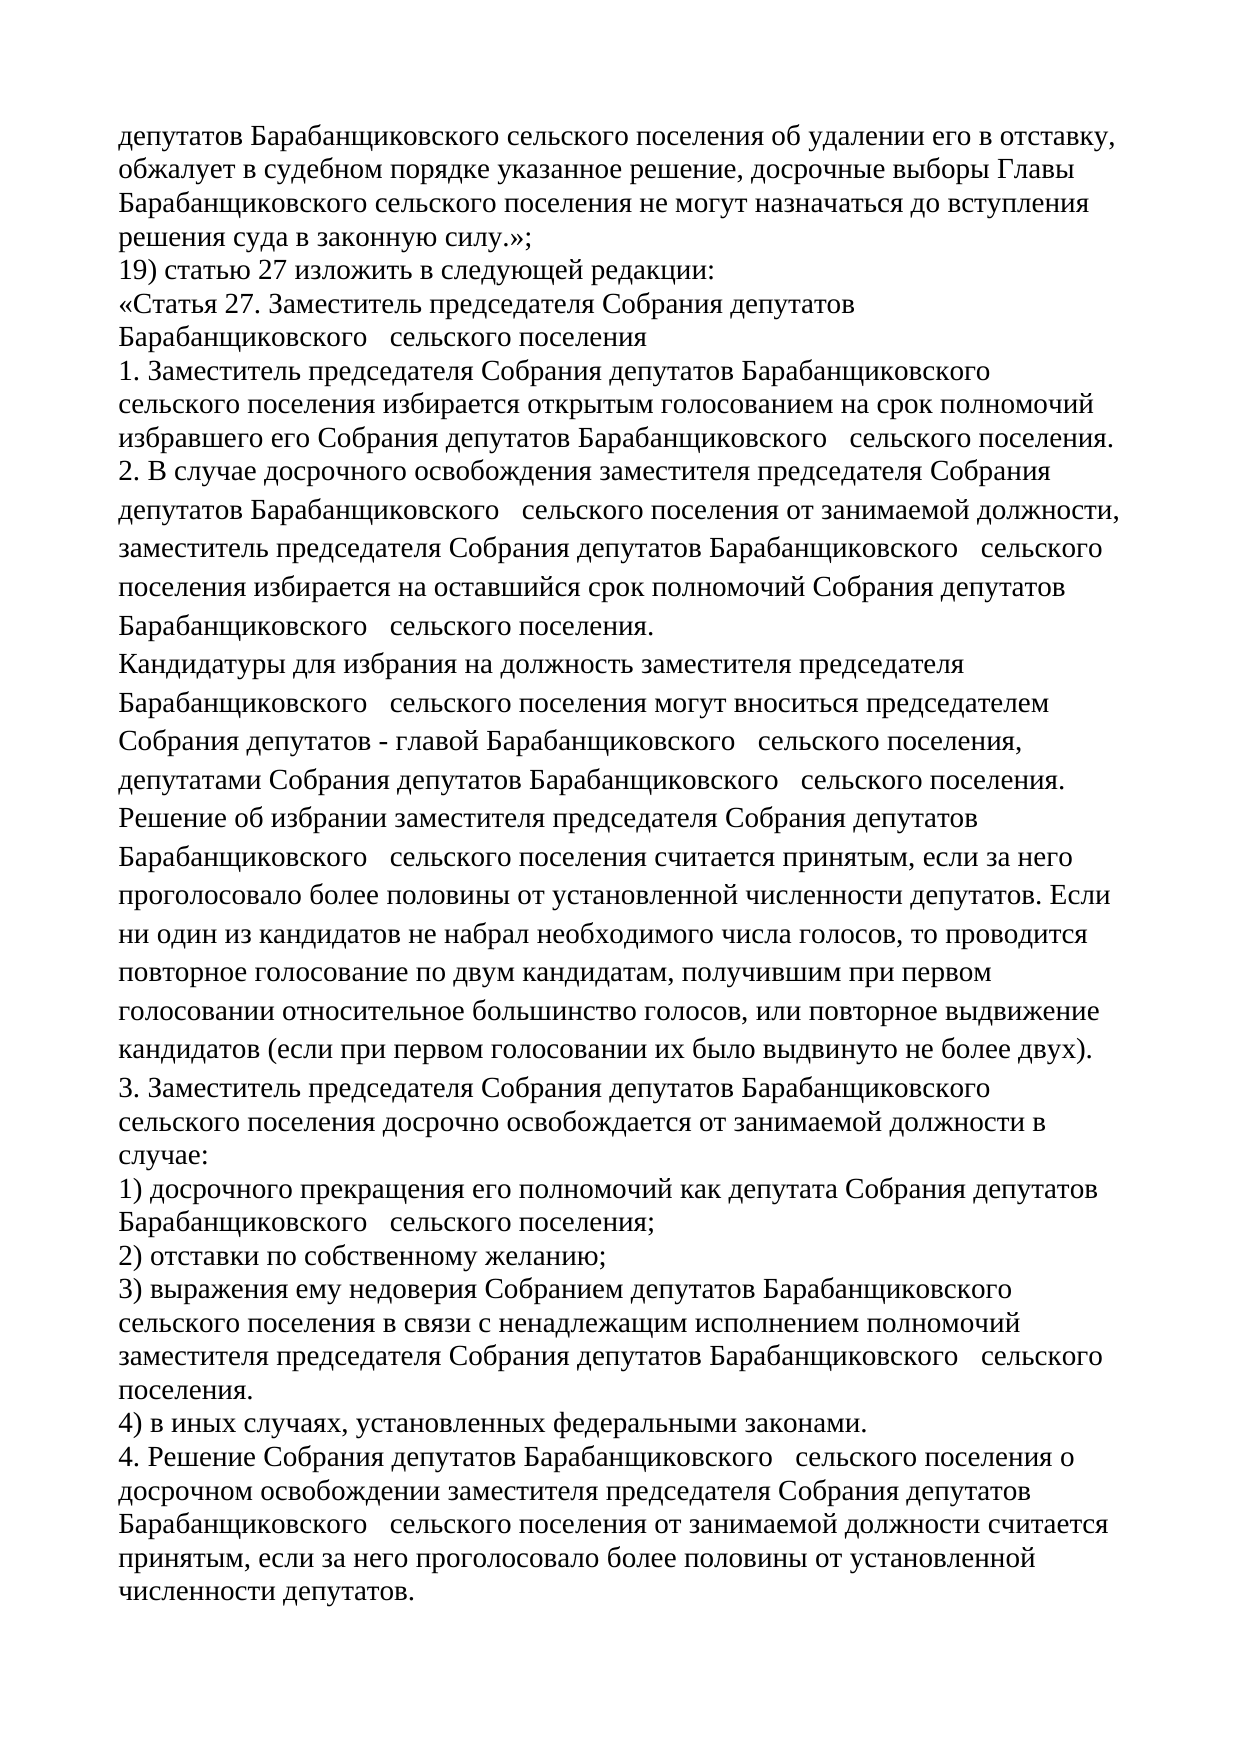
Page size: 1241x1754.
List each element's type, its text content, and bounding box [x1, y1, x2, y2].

text 4) в иных случаях, установленных федеральными законами. [118, 1406, 1122, 1439]
text 4. Решение Собрания депутатов Барабанщиковского сельского поселения о досрочном освобождении заместителя председателя Собрания депутатов Барабанщиковского сельского поселения от занимаемой должности считается принятым, если за него проголосовало более половины от установленной численности депутатов. [118, 1439, 1122, 1607]
text 2. В случае досрочного освобождения заместителя председателя Собрания депутатов Барабанщиковского сельского поселения от занимаемой должности, заместитель председателя Собрания депутатов Барабанщиковского сельского поселения избирается на оставшийся срок полномочий Собрания депутатов Барабанщиковского сельского поселения. [118, 453, 1122, 641]
text Решение об избрании заместителя председателя Собрания депутатов Барабанщиковского сельского поселения считается принятым, если за него проголосовало более половины от установленной численности депутатов. Если ни один из кандидатов не набрал необходимого числа голосов, то проводится повторное голосование по двум кандидатам, получившим при первом голосовании относительное большинство голосов, или повторное выдвижение кандидатов (если при первом голосовании их было выдвинуто не более двух). [118, 800, 1122, 1065]
text 19) статью 27 изложить в следующей редакции: [118, 252, 1122, 286]
text депутатов Барабанщиковского сельского поселения об удалении его в отставку, обжалует в судебном порядке указанное решение, досрочные выборы Главы Барабанщиковского сельского поселения не могут назначаться до вступления решения суда в законную силу.»; [118, 118, 1122, 252]
text 2) отставки по собственному желанию; [118, 1238, 1122, 1271]
text «Статья 27. Заместитель председателя Собрания депутатов Барабанщиковского сельского поселения [118, 286, 1122, 353]
text 1) досрочного прекращения его полномочий как депутата Собрания депутатов Барабанщиковского сельского поселения; [118, 1171, 1122, 1238]
text 1. Заместитель председателя Собрания депутатов Барабанщиковского сельского поселения избирается открытым голосованием на срок полномочий избравшего его Собрания депутатов Барабанщиковского сельского поселения. [118, 353, 1122, 453]
text 3) выражения ему недоверия Собранием депутатов Барабанщиковского сельского поселения в связи с ненадлежащим исполнением полномочий заместителя председателя Собрания депутатов Барабанщиковского сельского поселения. [118, 1271, 1122, 1406]
text 3. Заместитель председателя Собрания депутатов Барабанщиковского сельского поселения досрочно освобождается от занимаемой должности в случае: [118, 1070, 1122, 1171]
text Кандидатуры для избрания на должность заместителя председателя Барабанщиковского сельского поселения могут вноситься председателем Собрания депутатов - главой Барабанщиковского сельского поселения, депутатами Собрания депутатов Барабанщиковского сельского поселения. [118, 646, 1122, 795]
